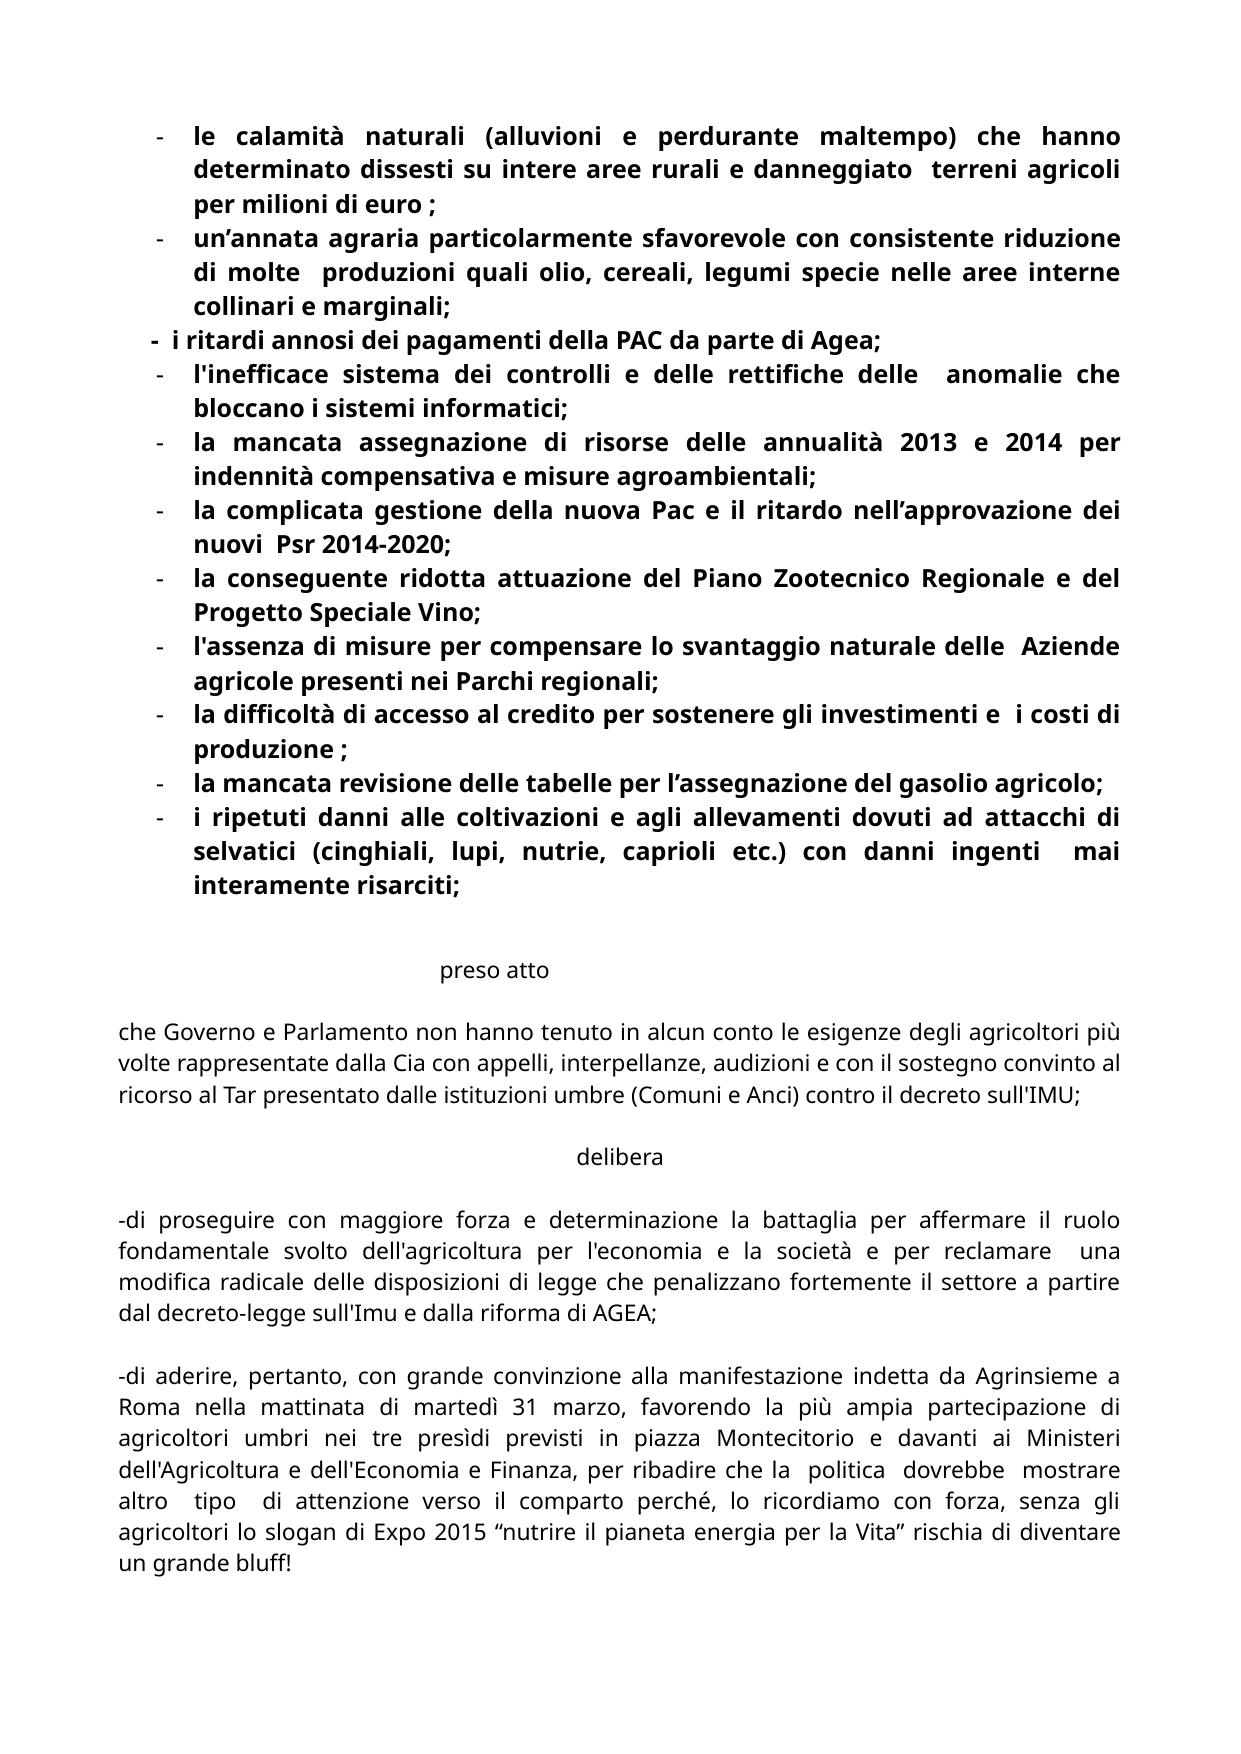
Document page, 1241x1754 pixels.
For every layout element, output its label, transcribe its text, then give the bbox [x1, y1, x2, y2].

list i ripetuti danni alle coltivazioni e agli allevamenti dovuti ad attacchi di selvatici (cinghiali, lupi, nutrie, caprioli etc.) con danni ingenti mai interamente risarciti; [156, 799, 1122, 902]
list la mancata assegnazione di risorse delle annualità 2013 e 2014 per indennità compensativa e misure agroambientali; [156, 425, 1122, 493]
list la conseguente ridotta attuazione del Piano Zootecnico Regionale e del Progetto Speciale Vino; [156, 561, 1122, 629]
text che Governo e Parlamento non hanno tenuto in alcun conto le esigenze degli agricoltori più volte rappresentate dalla Cia con appelli, interpellanze, audizioni e con il sostegno convinto al ricorso al Tar presentato dalle istituzioni umbre (Comuni e Anci) contro il decreto sull'IMU; [118, 1016, 1122, 1110]
list l'inefficace sistema dei controlli e delle rettifiche delle anomalie che bloccano i sistemi informatici; [156, 357, 1122, 425]
list la difficoltà di accesso al credito per sostenere gli investimenti e i costi di produzione ; [156, 697, 1122, 765]
list un’annata agraria particolarmente sfavorevole con consistente riduzione di molte produzioni quali olio, cereali, legumi specie nelle aree interne collinari e marginali; [156, 220, 1122, 322]
list l'assenza di misure per compensare lo svantaggio naturale delle Aziende agricole presenti nei Parchi regionali; [156, 629, 1122, 697]
text -di proseguire con maggiore forza e determinazione la battaglia per affermare il ruolo fondamentale svolto dell'agricoltura per l'economia e la società e per reclamare una modifica radicale delle disposizioni di legge che penalizzano fortemente il settore a partire dal decreto-legge sull'Imu e dalla riforma di AGEA; [118, 1204, 1122, 1329]
list la complicata gestione della nuova Pac e il ritardo nell’approvazione dei nuovi Psr 2014-2020; [156, 493, 1122, 561]
list - i ritardi annosi dei pagamenti della PAC da parte di Agea; [118, 322, 1122, 357]
list le calamità naturali (alluvioni e perdurante maltempo) che hanno determinato dissesti su intere aree rurali e danneggiato terreni agricoli per milioni di euro ; [156, 118, 1122, 220]
text -di aderire, pertanto, con grande convinzione alla manifestazione indetta da Agrinsieme a Roma nella mattinata di martedì 31 marzo, favorendo la più ampia partecipazione di agricoltori umbri nei tre presìdi previsti in piazza Montecitorio e davanti ai Ministeri dell'Agricoltura e dell'Economia e Finanza, per ribadire che la politica dovrebbe mostrare altro tipo di attenzione verso il comparto perché, lo ricordiamo con forza, senza gli agricoltori lo slogan di Expo 2015 “nutrire il pianeta energia per la Vita” rischia di diventare un grande bluff! [118, 1360, 1122, 1579]
list la mancata revisione delle tabelle per l’assegnazione del gasolio agricolo; [156, 765, 1122, 799]
text delibera [118, 1141, 1122, 1172]
text preso atto [118, 954, 1122, 985]
